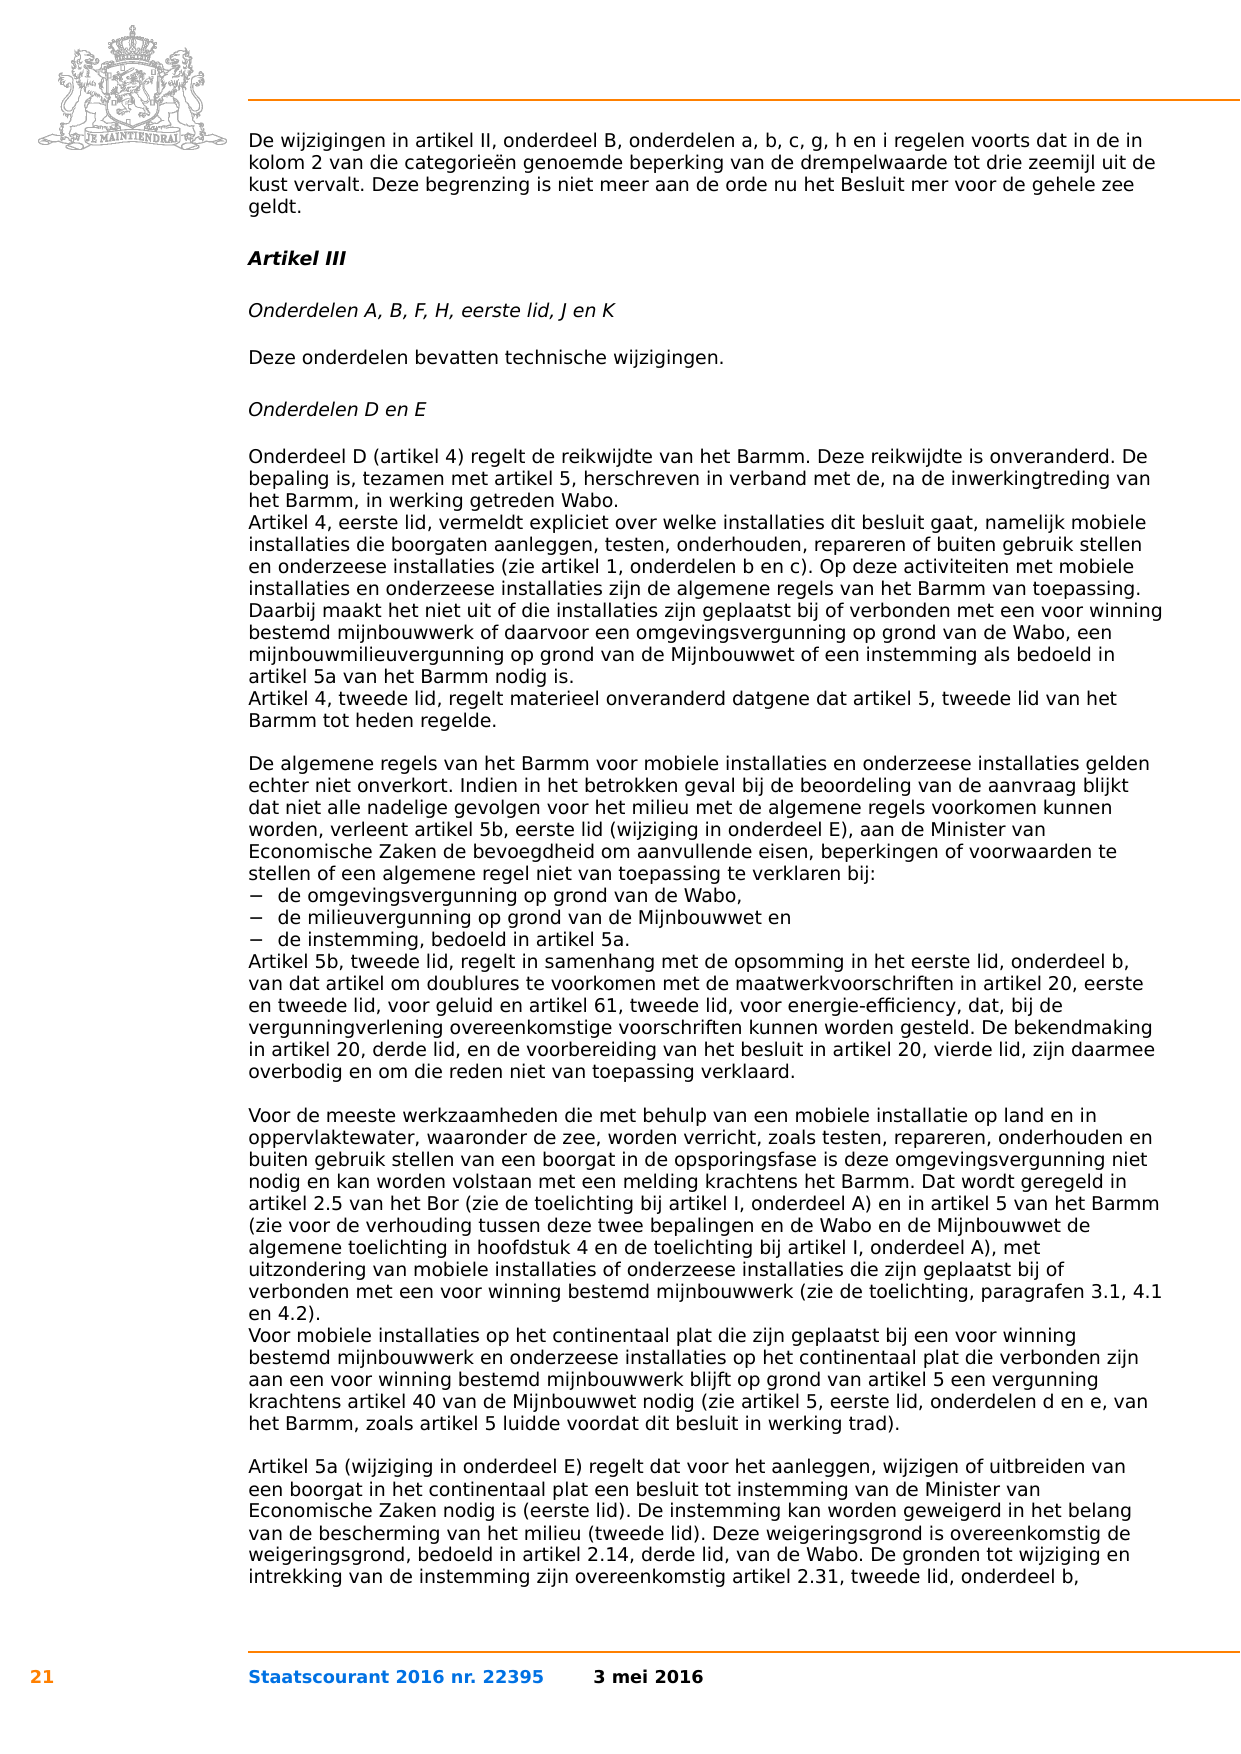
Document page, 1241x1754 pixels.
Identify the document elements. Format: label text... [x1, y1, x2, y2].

subtitle Artikel III [248, 248, 1163, 270]
text Deze onderdelen bevatten technische wijzigingen. [248, 347, 1163, 369]
text Voor mobiele installaties op het continentaal plat die zijn geplaatst bij een voor winning bestemd mijnbouwwerk en onderzeese installaties op het continentaal plat die verbonden zijn aan een voor winning bestemd mijnbouwwerk blijft op grond van artikel 5 een vergunning krachtens artikel 40 van de Mijnbouwwet nodig (zie artikel 5, eerste lid, onderdelen d en e, van het Barmm, zoals artikel 5 luidde voordat dit besluit in werking trad). [248, 1325, 1163, 1434]
text Artikel 4, tweede lid, regelt materieel onveranderd datgene dat artikel 5, tweede lid van het Barmm tot heden regelde. [248, 687, 1163, 731]
picture [38, 25, 227, 150]
text − de milieuvergunning op grond van de Mijnbouwwet en [248, 907, 1163, 929]
text Onderdeel D (artikel 4) regelt de reikwijdte van het Barmm. Deze reikwijdte is onveranderd. De bepaling is, tezamen met artikel 5, herschreven in verband met de, na de inwerkingtreding van het Barmm, in werking getreden Wabo. [248, 446, 1163, 512]
text Voor de meeste werkzaamheden die met behulp van een mobiele installatie op land en in oppervlaktewater, waaronder de zee, worden verricht, zoals testen, repareren, onderhouden en buiten gebruik stellen van een boorgat in de opsporingsfase is deze omgevingsvergunning niet nodig en kan worden volstaan met een melding krachtens het Barmm. Dat wordt geregeld in artikel 2.5 van het Bor (zie de toelichting bij artikel I, onderdeel A) en in artikel 5 van het Barmm (zie voor de verhouding tussen deze twee bepalingen en de Wabo en de Mijnbouwwet de algemene toelichting in hoofdstuk 4 en de toelichting bij artikel I, onderdeel A), met uitzondering van mobiele installaties of onderzeese installaties die zijn geplaatst bij of verbonden met een voor winning bestemd mijnbouwwerk (zie de toelichting, paragrafen 3.1, 4.1 en 4.2). [248, 1105, 1163, 1325]
text De algemene regels van het Barmm voor mobiele installaties en onderzeese installaties gelden echter niet onverkort. Indien in het betrokken geval bij de beoordeling van de aanvraag blijkt dat niet alle nadelige gevolgen voor het milieu met de algemene regels voorkomen kunnen worden, verleent artikel 5b, eerste lid (wijziging in onderdeel E), aan de Minister van Economische Zaken de bevoegdheid om aanvullende eisen, beperkingen of voorwaarden te stellen of een algemene regel niet van toepassing te verklaren bij: [248, 753, 1163, 885]
text − de instemming, bedoeld in artikel 5a. [248, 929, 1163, 951]
text Artikel 5b, tweede lid, regelt in samenhang met de opsomming in het eerste lid, onderdeel b, van dat artikel om doublures te voorkomen met de maatwerkvoorschriften in artikel 20, eerste en tweede lid, voor geluid en artikel 61, tweede lid, voor energie-efficiency, dat, bij de vergunningverlening overeenkomstige voorschriften kunnen worden gesteld. De bekendmaking in artikel 20, derde lid, en de voorbereiding van het besluit in artikel 20, vierde lid, zijn daarmee overbodig en om die reden niet van toepassing verklaard. [248, 951, 1163, 1083]
text − de omgevingsvergunning op grond van de Wabo, [248, 885, 1163, 907]
text Artikel 5a (wijziging in onderdeel E) regelt dat voor het aanleggen, wijzigen of uitbreiden van een boorgat in het continentaal plat een besluit tot instemming van de Minister van Economische Zaken nodig is (eerste lid). De instemming kan worden geweigerd in het belang van de bescherming van het milieu (tweede lid). Deze weigeringsgrond is overeenkomstig de weigeringsgrond, bedoeld in artikel 2.14, derde lid, van de Wabo. De gronden tot wijziging en intrekking van de instemming zijn overeenkomstig artikel 2.31, tweede lid, onderdeel b, [248, 1456, 1163, 1588]
subtitle Onderdelen A, B, F, H, eerste lid, J en K [248, 300, 1163, 322]
text De wijzigingen in artikel II, onderdeel B, onderdelen a, b, c, g, h en i regelen voorts dat in de in kolom 2 van die categorieën genoemde beperking van de drempelwaarde tot drie zeemijl uit de kust vervalt. Deze begrenzing is niet meer aan de orde nu het Besluit mer voor de gehele zee geldt. [248, 130, 1163, 218]
subtitle Onderdelen D en E [248, 399, 1163, 421]
text Artikel 4, eerste lid, vermeldt expliciet over welke installaties dit besluit gaat, namelijk mobiele installaties die boorgaten aanleggen, testen, onderhouden, repareren of buiten gebruik stellen en onderzeese installaties (zie artikel 1, onderdelen b en c). Op deze activiteiten met mobiele installaties en onderzeese installaties zijn de algemene regels van het Barmm van toepassing. Daarbij maakt het niet uit of die installaties zijn geplaatst bij of verbonden met een voor winning bestemd mijnbouwwerk of daarvoor een omgevingsvergunning op grond van de Wabo, een mijnbouwmilieuvergunning op grond van de Mijnbouwwet of een instemming als bedoeld in artikel 5a van het Barmm nodig is. [248, 512, 1163, 687]
